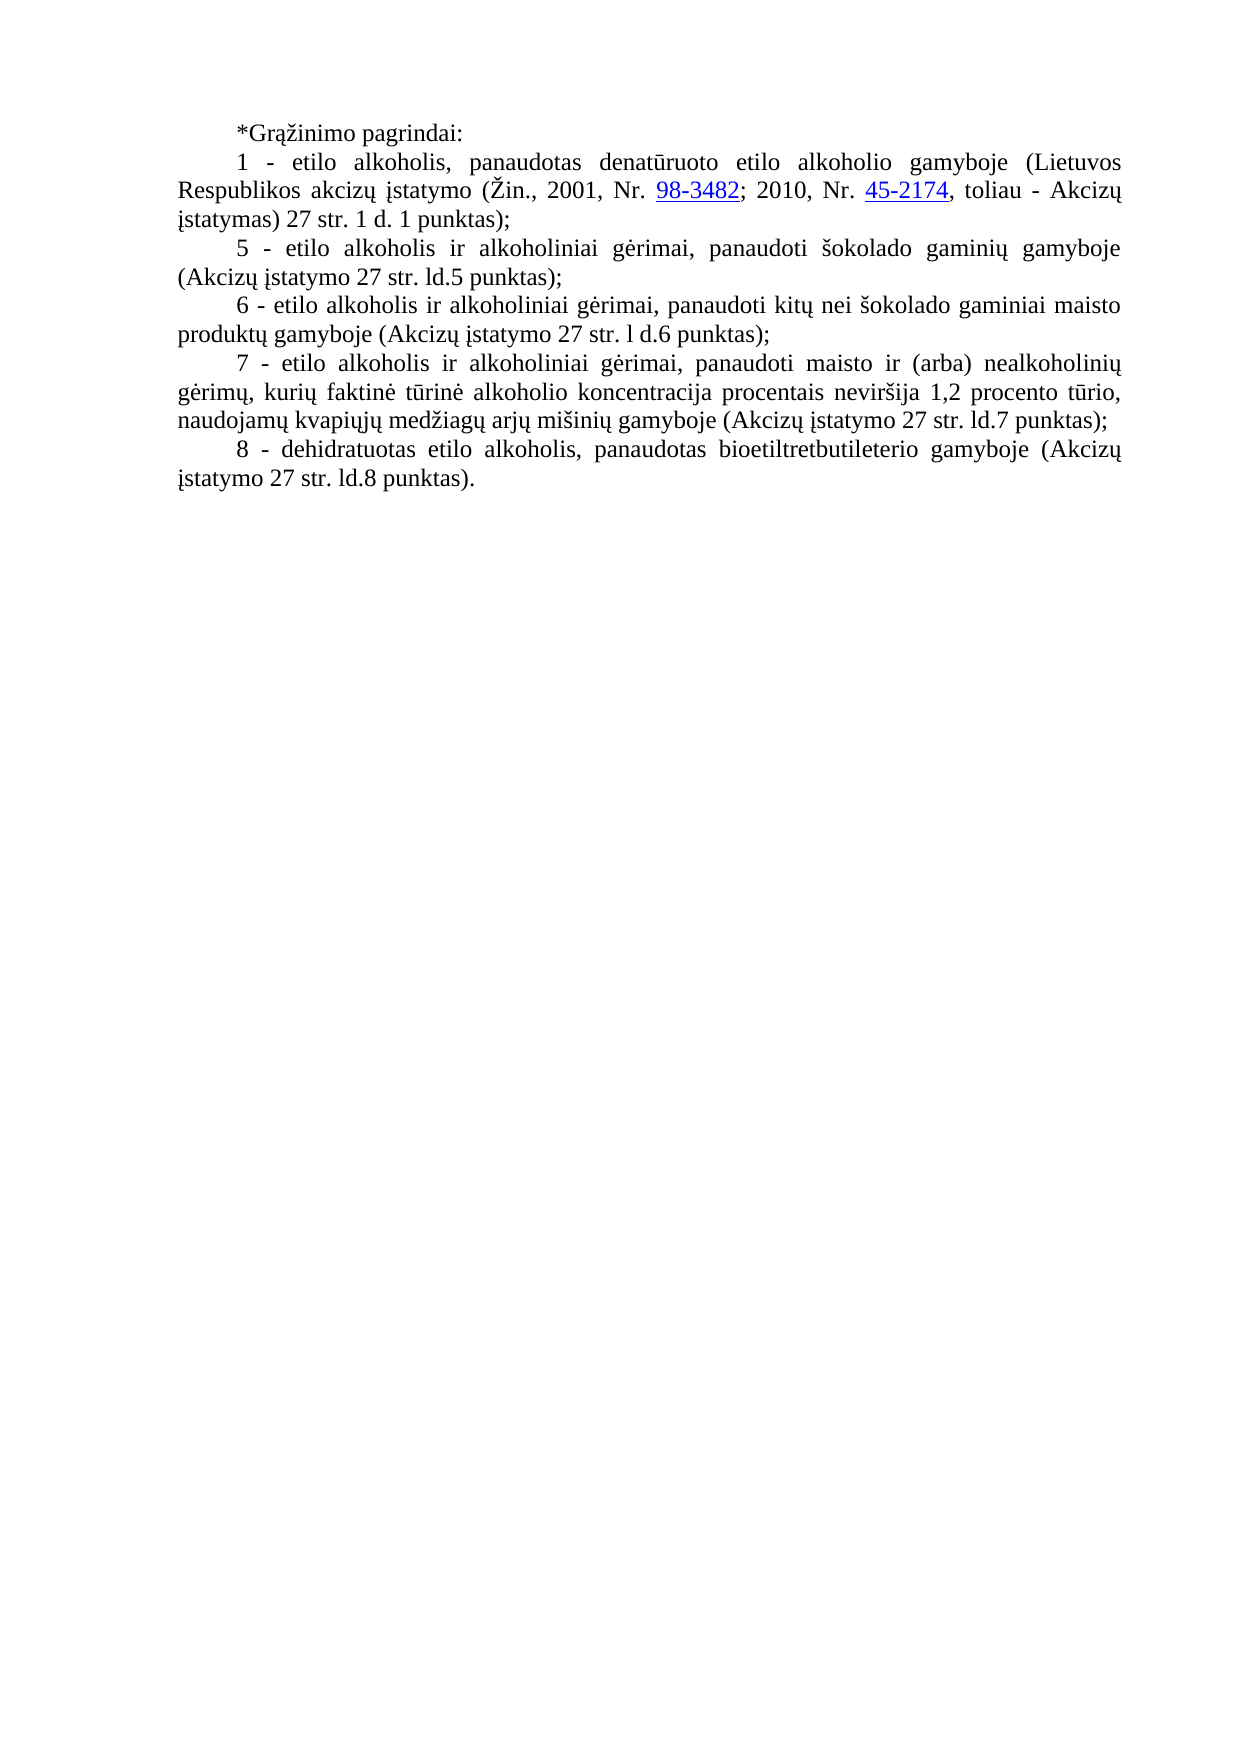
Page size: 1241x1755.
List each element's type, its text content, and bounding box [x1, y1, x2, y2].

text 7 - etilo alkoholis ir alkoholiniai gėrimai, panaudoti maisto ir (arba) nealkoholinių gėrimų, kurių faktinė tūrinė alkoholio koncentracija procentais neviršija 1,2 procento tūrio, naudojamų kvapiųjų medžiagų arjų mišinių gamyboje (Akcizų įstatymo 27 str. ld.7 punktas); [177, 348, 1122, 434]
text 6 - etilo alkoholis ir alkoholiniai gėrimai, panaudoti kitų nei šokolado gaminiai maisto produktų gamyboje (Akcizų įstatymo 27 str. l d.6 punktas); [177, 291, 1122, 348]
text *Grąžinimo pagrindai: [177, 118, 1122, 147]
text 5 - etilo alkoholis ir alkoholiniai gėrimai, panaudoti šokolado gaminių gamyboje (Akcizų įstatymo 27 str. ld.5 punktas); [177, 233, 1122, 291]
text 8 - dehidratuotas etilo alkoholis, panaudotas bioetiltretbutileterio gamyboje (Akcizų įstatymo 27 str. ld.8 punktas). [177, 434, 1122, 492]
text 1 - etilo alkoholis, panaudotas denatūruoto etilo alkoholio gamyboje (Lietuvos Respublikos akcizų įstatymo (Žin., 2001, Nr. 98-3482; 2010, Nr. 45-2174, toliau - Akcizų įstatymas) 27 str. 1 d. 1 punktas); [177, 147, 1122, 233]
